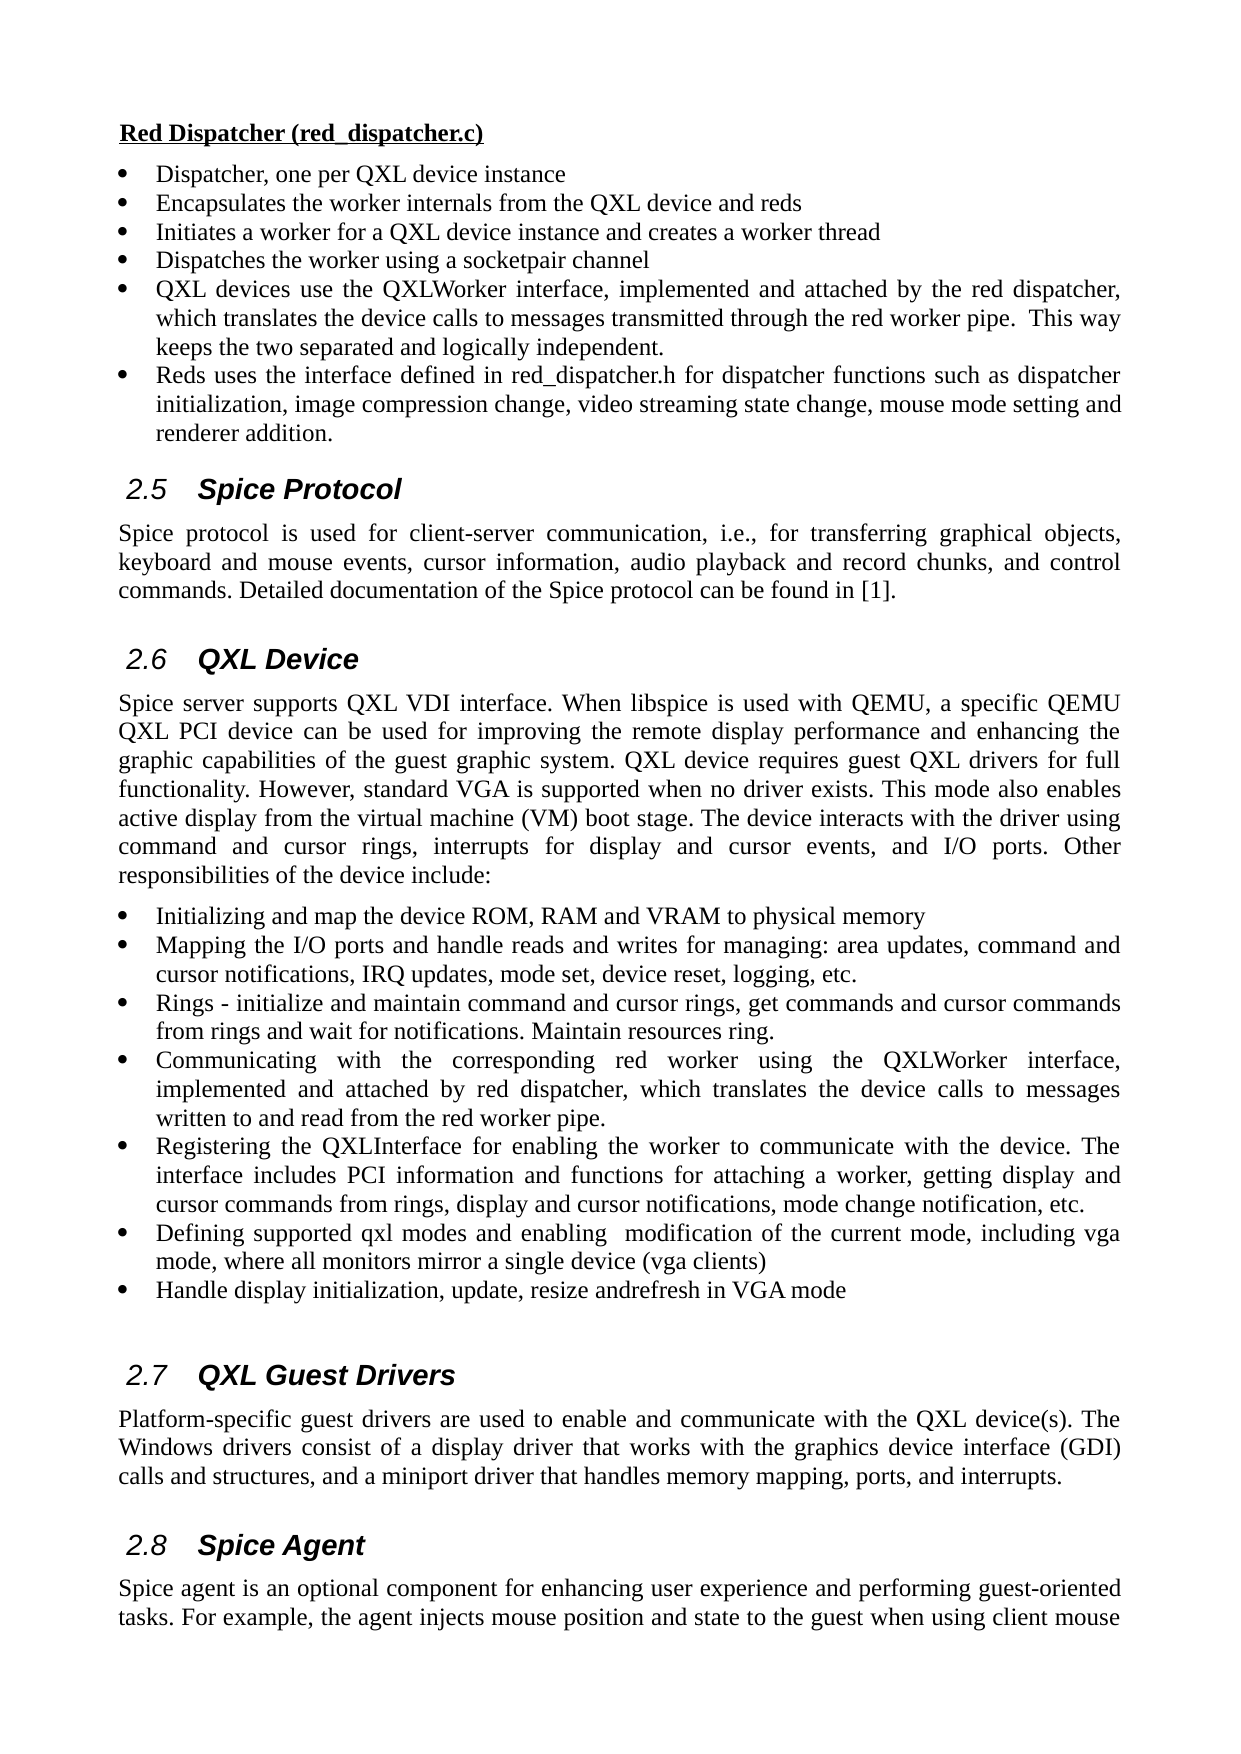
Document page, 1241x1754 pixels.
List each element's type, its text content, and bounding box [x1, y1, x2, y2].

text Spice protocol is used for client-server communication, i.e., for transferring graphical objects, keyboard and mouse events, cursor information, audio playback and record chunks, and control commands. Detailed documentation of the Spice protocol can be found in [1]. [118, 518, 1122, 604]
text Platform-specific guest drivers are used to enable and communicate with the QXL device(s). The Windows drivers consist of a display driver that works with the graphics device interface (GDI) calls and structures, and a miniport driver that handles memory mapping, ports, and interrupts. [118, 1404, 1122, 1490]
list Mapping the I/O ports and handle reads and writes for managing: area updates, command and cursor notifications, IRQ updates, mode set, device reset, logging, etc. [118, 930, 1122, 988]
text Spice server supports QXL VDI interface. When libspice is used with QEMU, a specific QEMU QXL PCI device can be used for improving the remote display performance and enhancing the graphic capabilities of the guest graphic system. QXL device requires guest QXL drivers for full functionality. However, standard VGA is supported when no driver exists. This mode also enables active display from the virtual machine (VM) boot stage. The device interacts with the driver using command and cursor rings, interrupts for display and cursor events, and I/O ports. Other responsibilities of the device include: [118, 688, 1122, 889]
subtitle Spice Agent [118, 1527, 1122, 1561]
subtitle QXL Guest Drivers [118, 1358, 1122, 1391]
list Defining supported qxl modes and enabling modification of the current mode, including vga mode, where all monitors mirror a single device (vga clients) [118, 1218, 1122, 1275]
text Spice agent is an optional component for enhancing user experience and performing guest-oriented tasks. For example, the agent injects mouse position and state to the guest when using client mouse [118, 1573, 1122, 1631]
subtitle Spice Protocol [118, 472, 1122, 505]
list Communicating with the corresponding red worker using the QXLWorker interface, implemented and attached by red dispatcher, which translates the device calls to messages written to and read from the red worker pipe. [118, 1045, 1122, 1131]
subtitle QXL Device [118, 642, 1122, 675]
list Dispatcher, one per QXL device instance [118, 159, 1122, 188]
list Rings - initialize and maintain command and cursor rings, get commands and cursor commands from rings and wait for notifications. Maintain resources ring. [118, 988, 1122, 1045]
list Registering the QXLInterface for enabling the worker to communicate with the device. The interface includes PCI information and functions for attaching a worker, getting display and cursor commands from rings, display and cursor notifications, mode change notification, etc. [118, 1131, 1122, 1218]
list QXL devices use the QXLWorker interface, implemented and attached by the red dispatcher, which translates the device calls to messages transmitted through the red worker pipe. This way keeps the two separated and logically independent. [118, 274, 1122, 361]
list Red Dispatcher (red_dispatcher.c) [82, 118, 1122, 147]
list Encapsulates the worker internals from the QXL device and reds [118, 188, 1122, 217]
list Initializing and map the device ROM, RAM and VRAM to physical memory [118, 901, 1122, 930]
list Initiates a worker for a QXL device instance and creates a worker thread [118, 217, 1122, 246]
list Dispatches the worker using a socketpair channel [118, 246, 1122, 274]
list Handle display initialization, update, resize andrefresh in VGA mode [118, 1275, 1122, 1304]
list Reds uses the interface defined in red_dispatcher.h for dispatcher functions such as dispatcher initialization, image compression change, video streaming state change, mouse mode setting and renderer addition. [118, 361, 1122, 447]
